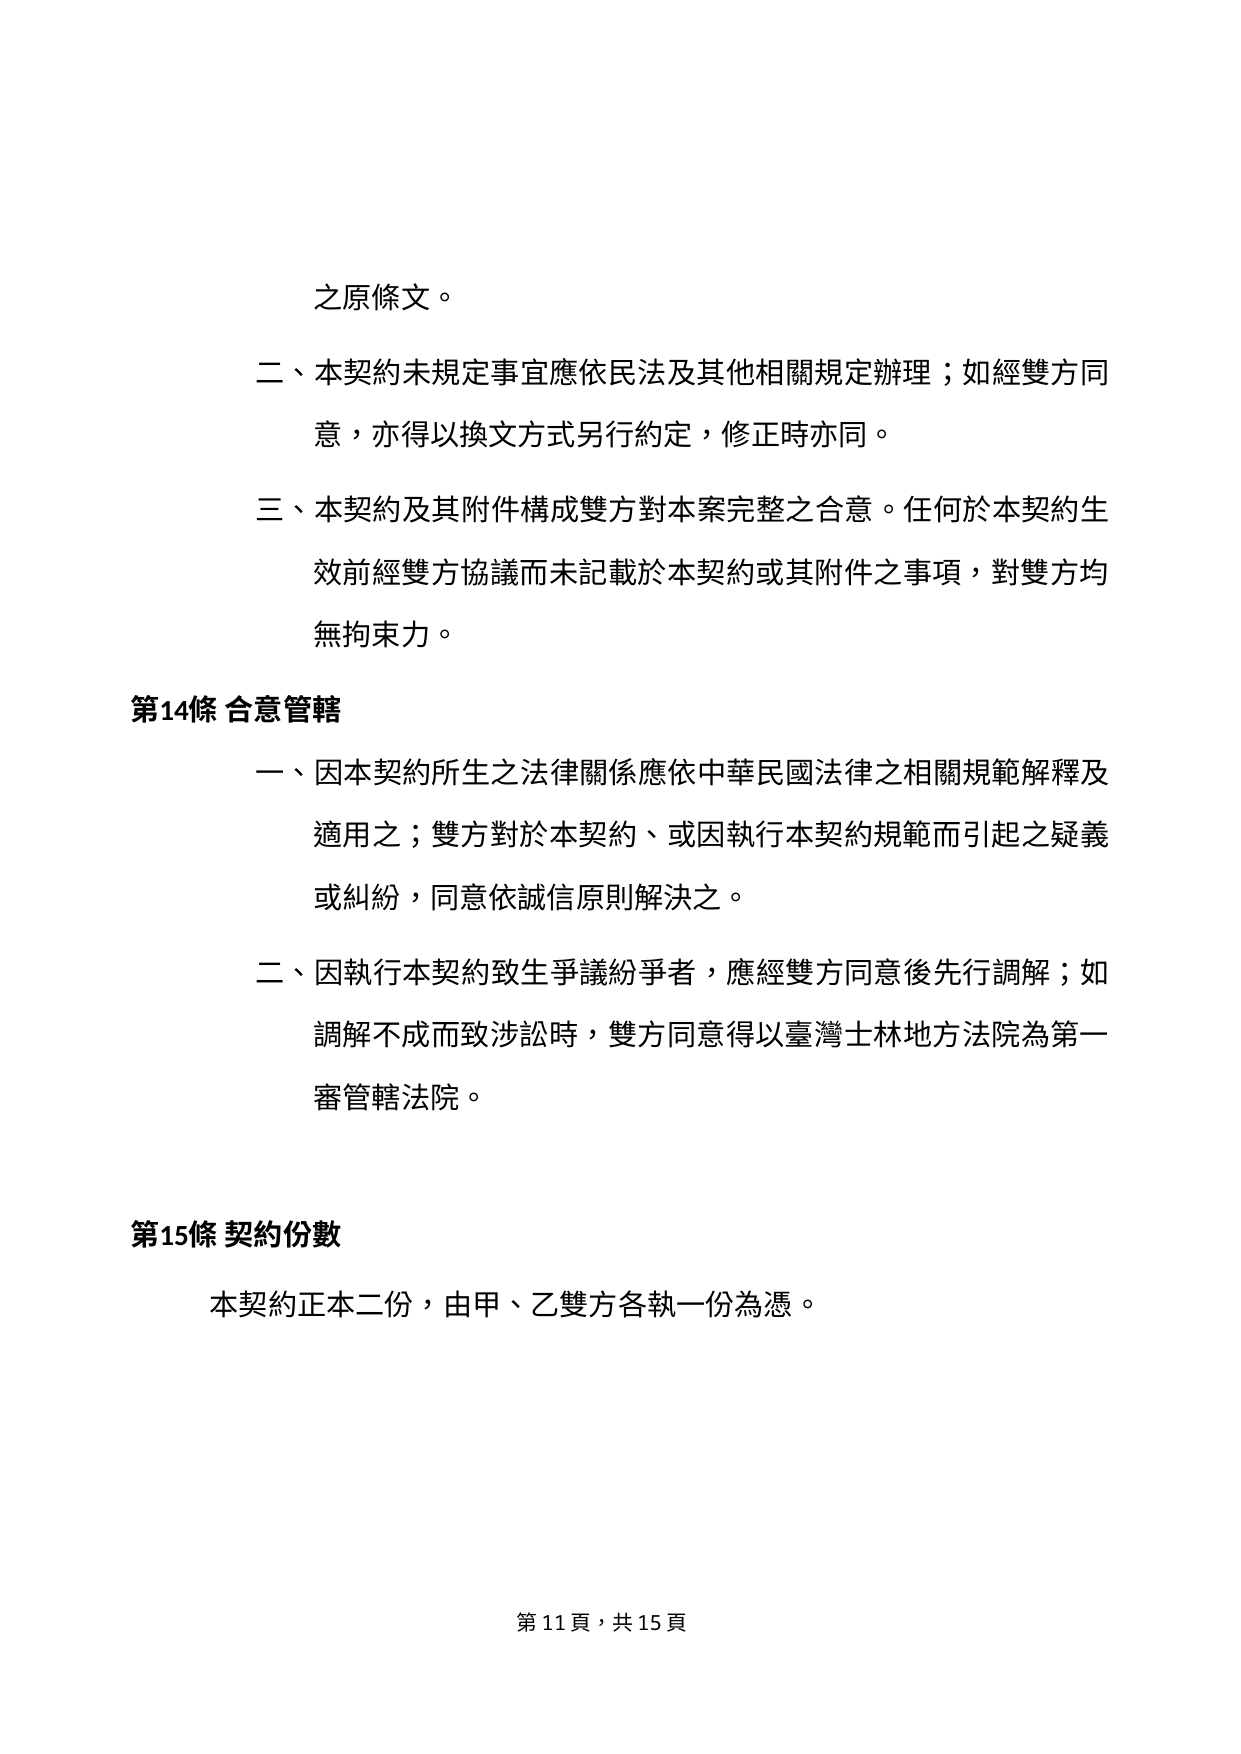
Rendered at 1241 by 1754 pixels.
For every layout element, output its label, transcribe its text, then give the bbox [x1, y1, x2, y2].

text 之原條文。 [255, 254, 1110, 316]
text 二、本契約未規定事宜應依民法及其他相關規定辦理；如經雙方同意，亦得以換文方式另行約定，修正時亦同。 [255, 329, 1110, 454]
text 本契約正本二份，由甲、乙雙方各執一份為憑。 [130, 1261, 1110, 1324]
text 一、因本契約所生之法律關係應依中華民國法律之相關規範解釋及適用之；雙方對於本契約、或因執行本契約規範而引起之疑義或糾紛，同意依誠信原則解決之。 [255, 729, 1110, 916]
text 二、因執行本契約致生爭議紛爭者，應經雙方同意後先行調解；如調解不成而致涉訟時，雙方同意得以臺灣士林地方法院為第一審管轄法院。 [255, 929, 1110, 1116]
list 契約份數 [130, 1191, 1110, 1254]
text 三、本契約及其附件構成雙方對本案完整之合意。任何於本契約生效前經雙方協議而未記載於本契約或其附件之事項，對雙方均無拘束力。 [255, 466, 1110, 654]
list 合意管轄 [130, 666, 1110, 729]
